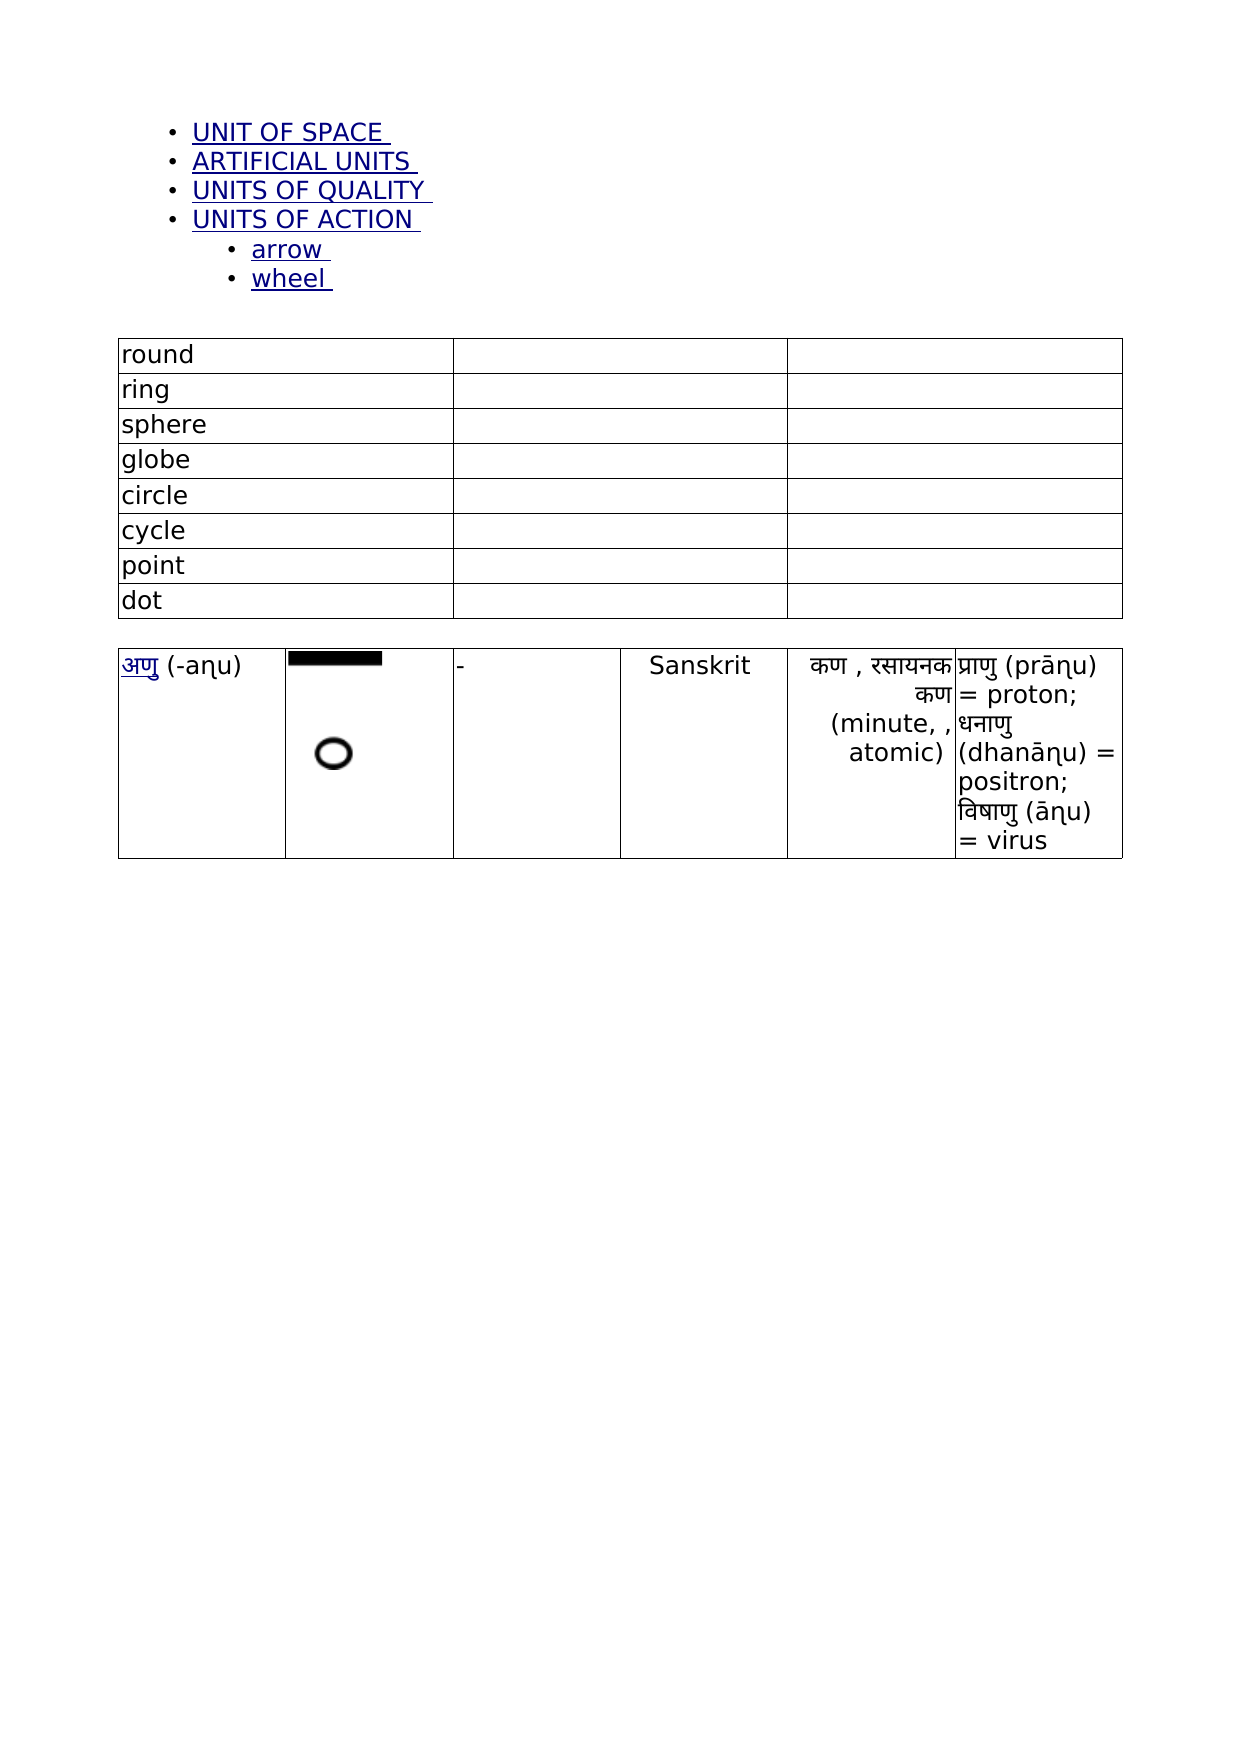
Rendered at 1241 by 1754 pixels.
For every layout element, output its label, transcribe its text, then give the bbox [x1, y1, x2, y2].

table_cell circle [119, 479, 453, 513]
table_header प्राणु (prāɳu) = proton; धनाणु (dhanāɳu) = positron; विषाणु (āɳu) = virus [956, 649, 1122, 858]
table_cell [454, 479, 787, 513]
table_cell globe [119, 444, 453, 478]
table_cell [788, 584, 1122, 618]
table_cell [454, 584, 787, 618]
table_cell [454, 409, 787, 443]
list UNITS OF QUALITY [177, 176, 1122, 206]
picture [288, 651, 383, 770]
list wheel [236, 264, 1122, 293]
table_cell [788, 514, 1122, 548]
table_header कण , रसायनक कण (minute, , atomic) [788, 649, 955, 858]
table_cell ring [119, 374, 453, 408]
table_cell [788, 549, 1122, 583]
table_cell [788, 444, 1122, 478]
table_cell point [119, 549, 453, 583]
table_cell cycle [119, 514, 453, 548]
table_header अणु (-aɳu) [119, 649, 285, 858]
table_cell sphere [119, 409, 453, 443]
table_cell [788, 479, 1122, 513]
table_header - [454, 649, 620, 858]
list UNITS OF ACTION [177, 206, 1122, 235]
table_cell [788, 409, 1122, 443]
table_cell [454, 514, 787, 548]
table_header [788, 339, 1122, 372]
table_header [286, 649, 453, 858]
table_cell [788, 374, 1122, 408]
table_cell dot [119, 584, 453, 618]
table_cell [454, 444, 787, 478]
table_header round [119, 339, 453, 372]
table_header [454, 339, 787, 372]
list ARTIFICIAL UNITS [177, 147, 1122, 176]
list UNIT OF SPACE [177, 118, 1122, 147]
table_header Sanskrit [621, 649, 787, 858]
table_cell [454, 374, 787, 408]
table_cell [454, 549, 787, 583]
list arrow [236, 235, 1122, 264]
